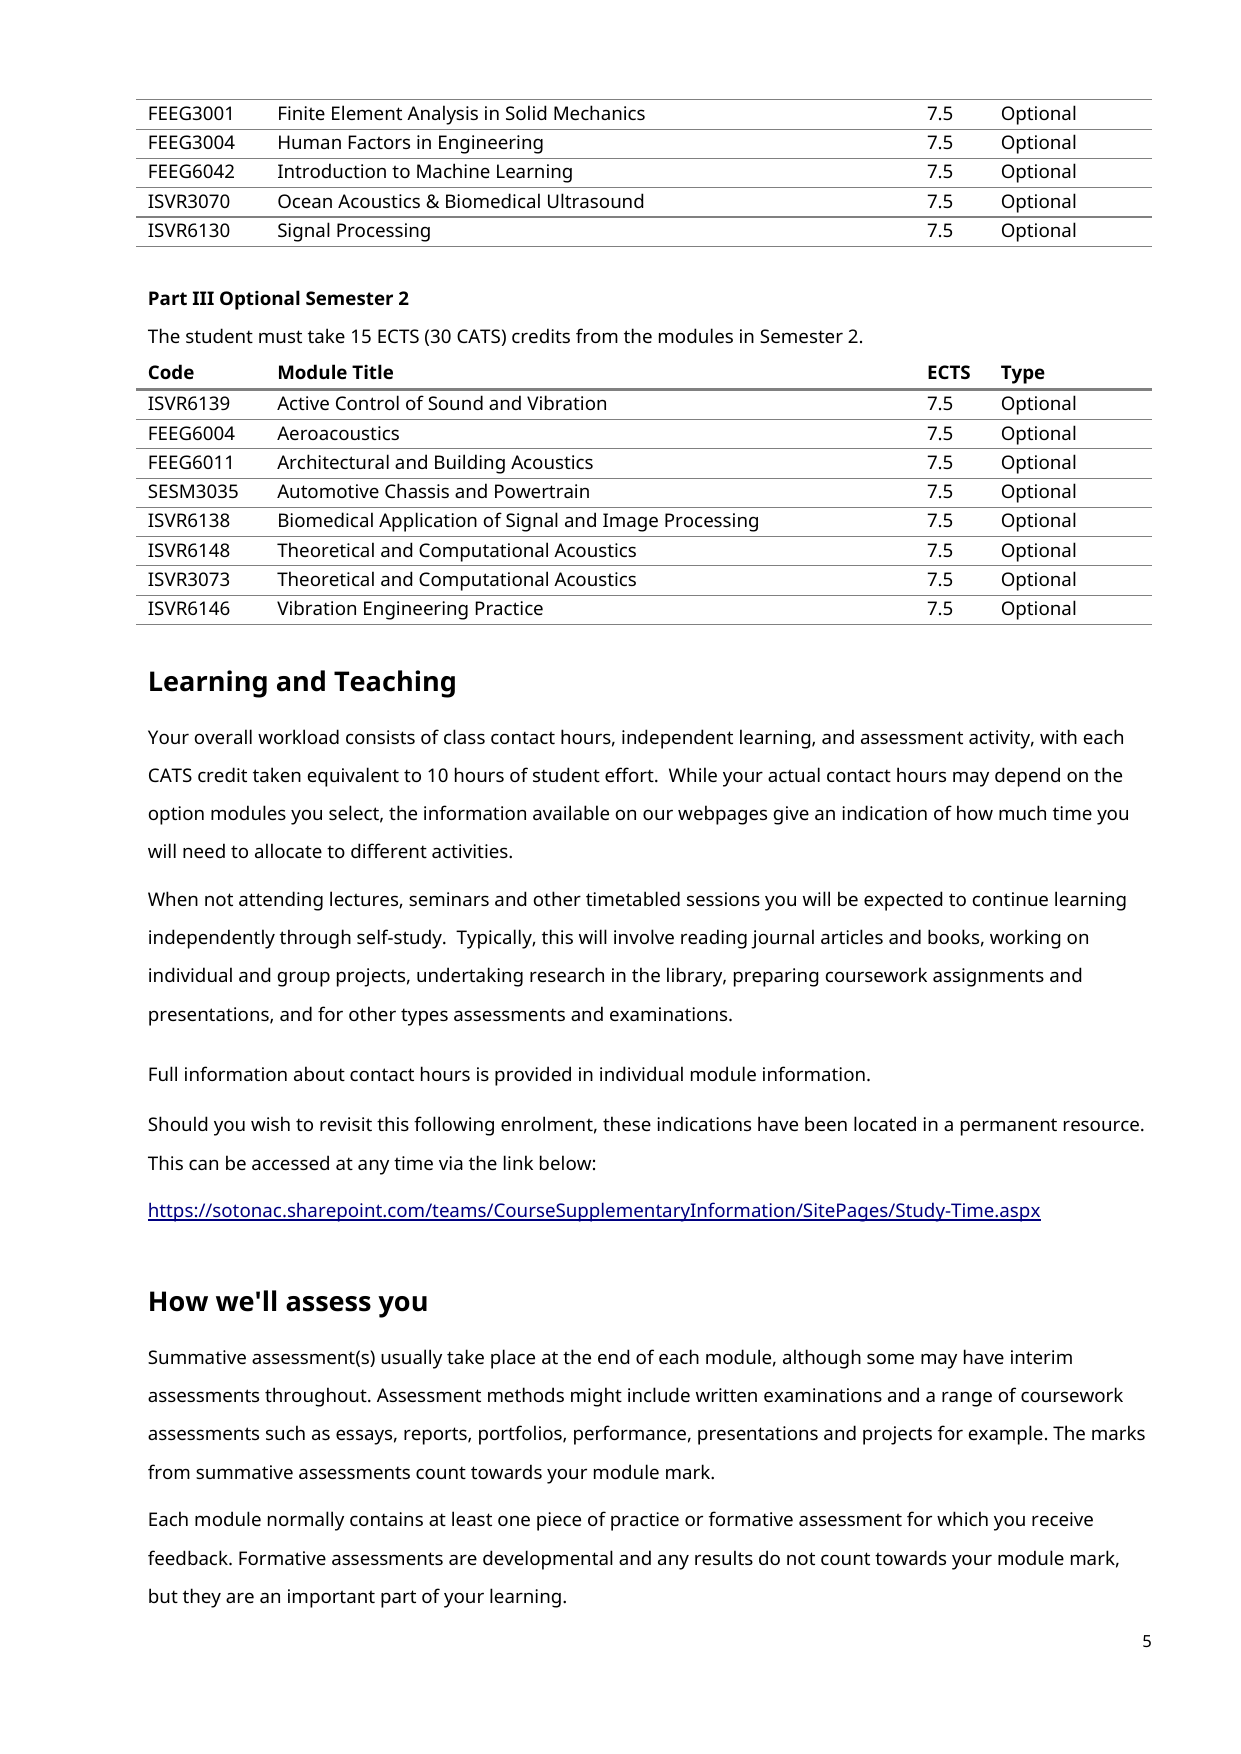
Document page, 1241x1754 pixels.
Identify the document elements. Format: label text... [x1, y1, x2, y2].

subtitle Learning and Teaching [148, 662, 1152, 699]
table_cell Optional [989, 130, 1152, 158]
table_cell 7.5 [916, 449, 989, 477]
table_cell 7.5 [916, 130, 989, 158]
text Summative assessment(s) usually take place at the end of each module, although some may have interim assessments throughout. Assessment methods might include written examinations and a range of coursework assessments such as essays, reports, portfolios, performance, presentations and projects for example. The marks from summative assessments count towards your module mark. [148, 1344, 1152, 1484]
table_cell ECTS [916, 359, 989, 388]
table_cell ISVR3070 [136, 188, 266, 216]
table_cell 7.5 [916, 100, 989, 128]
table_cell Optional [989, 100, 1152, 128]
table_cell 7.5 [916, 159, 989, 187]
table_cell Optional [989, 537, 1152, 565]
table_cell ISVR6130 [136, 218, 266, 246]
table_cell Automotive Chassis and Powertrain [266, 479, 916, 507]
table_cell 7.5 [916, 508, 989, 536]
table_cell Type [989, 359, 1152, 388]
table_cell 7.5 [916, 420, 989, 448]
table_cell FEEG6004 [136, 420, 266, 448]
table_cell Architectural and Building Acoustics [266, 449, 916, 477]
table_cell 7.5 [916, 537, 989, 565]
text Should you wish to revisit this following enrolment, these indications have been located in a permanent resource. This can be accessed at any time via the link below: [148, 1112, 1152, 1176]
table_cell Introduction to Machine Learning [266, 159, 916, 187]
table_cell Part III Optional Semester 2 The student must take 15 ECTS (30 CATS) credits from the modules in Semester 2. [136, 247, 1152, 359]
table_cell Human Factors in Engineering [266, 130, 916, 158]
table_cell Optional [989, 596, 1152, 624]
table_cell 7.5 [916, 188, 989, 216]
table_cell Optional [989, 420, 1152, 448]
table_cell SESM3035 [136, 479, 266, 507]
table_cell Vibration Engineering Practice [266, 596, 916, 624]
table_cell Optional [989, 479, 1152, 507]
text Your overall workload consists of class contact hours, independent learning, and assessment activity, with each CATS credit taken equivalent to 10 hours of student effort. While your actual contact hours may depend on the option modules you select, the information available on our webpages give an indication of how much time you will need to allocate to different activities. [148, 724, 1152, 864]
table_cell ISVR6139 [136, 391, 266, 419]
table_cell Finite Element Analysis in Solid Mechanics [266, 100, 916, 128]
table_cell FEEG3001 [136, 100, 266, 128]
text Full information about contact hours is provided in individual module information. [148, 1061, 1152, 1087]
table_cell ISVR3073 [136, 566, 266, 594]
table_cell 7.5 [916, 218, 989, 246]
text https://sotonac.sharepoint.com/teams/CourseSupplementaryInformation/SitePages/Study-Time.aspx [148, 1198, 1152, 1223]
table_cell Aeroacoustics [266, 420, 916, 448]
table_cell ISVR6138 [136, 508, 266, 536]
table_cell 7.5 [916, 391, 989, 419]
table_cell Optional [989, 188, 1152, 216]
table_cell Theoretical and Computational Acoustics [266, 566, 916, 594]
table_cell FEEG3004 [136, 130, 266, 158]
table_cell 7.5 [916, 566, 989, 594]
table_cell 7.5 [916, 596, 989, 624]
text Each module normally contains at least one piece of practice or formative assessment for which you receive feedback. Formative assessments are developmental and any results do not count towards your module mark, but they are an important part of your learning. [148, 1507, 1152, 1608]
table_cell Ocean Acoustics & Biomedical Ultrasound [266, 188, 916, 216]
table_cell Optional [989, 159, 1152, 187]
table_cell Optional [989, 218, 1152, 246]
table_cell Theoretical and Computational Acoustics [266, 537, 916, 565]
table_cell Optional [989, 566, 1152, 594]
table_cell Optional [989, 508, 1152, 536]
table_cell 7.5 [916, 479, 989, 507]
table_cell Code [136, 359, 266, 388]
table_cell Optional [989, 449, 1152, 477]
table_cell Active Control of Sound and Vibration [266, 391, 916, 419]
table_cell Module Title [266, 359, 916, 388]
table_cell FEEG6042 [136, 159, 266, 187]
table_cell Signal Processing [266, 218, 916, 246]
subtitle How we'll assess you [148, 1283, 1152, 1319]
table_cell FEEG6011 [136, 449, 266, 477]
table_cell ISVR6148 [136, 537, 266, 565]
table_cell Biomedical Application of Signal and Image Processing [266, 508, 916, 536]
text When not attending lectures, seminars and other timetabled sessions you will be expected to continue learning independently through self-study. Typically, this will involve reading journal articles and books, working on individual and group projects, undertaking research in the library, preparing coursework assignments and presentations, and for other types assessments and examinations. [148, 886, 1152, 1026]
table_cell ISVR6146 [136, 596, 266, 624]
table_cell Optional [989, 391, 1152, 419]
